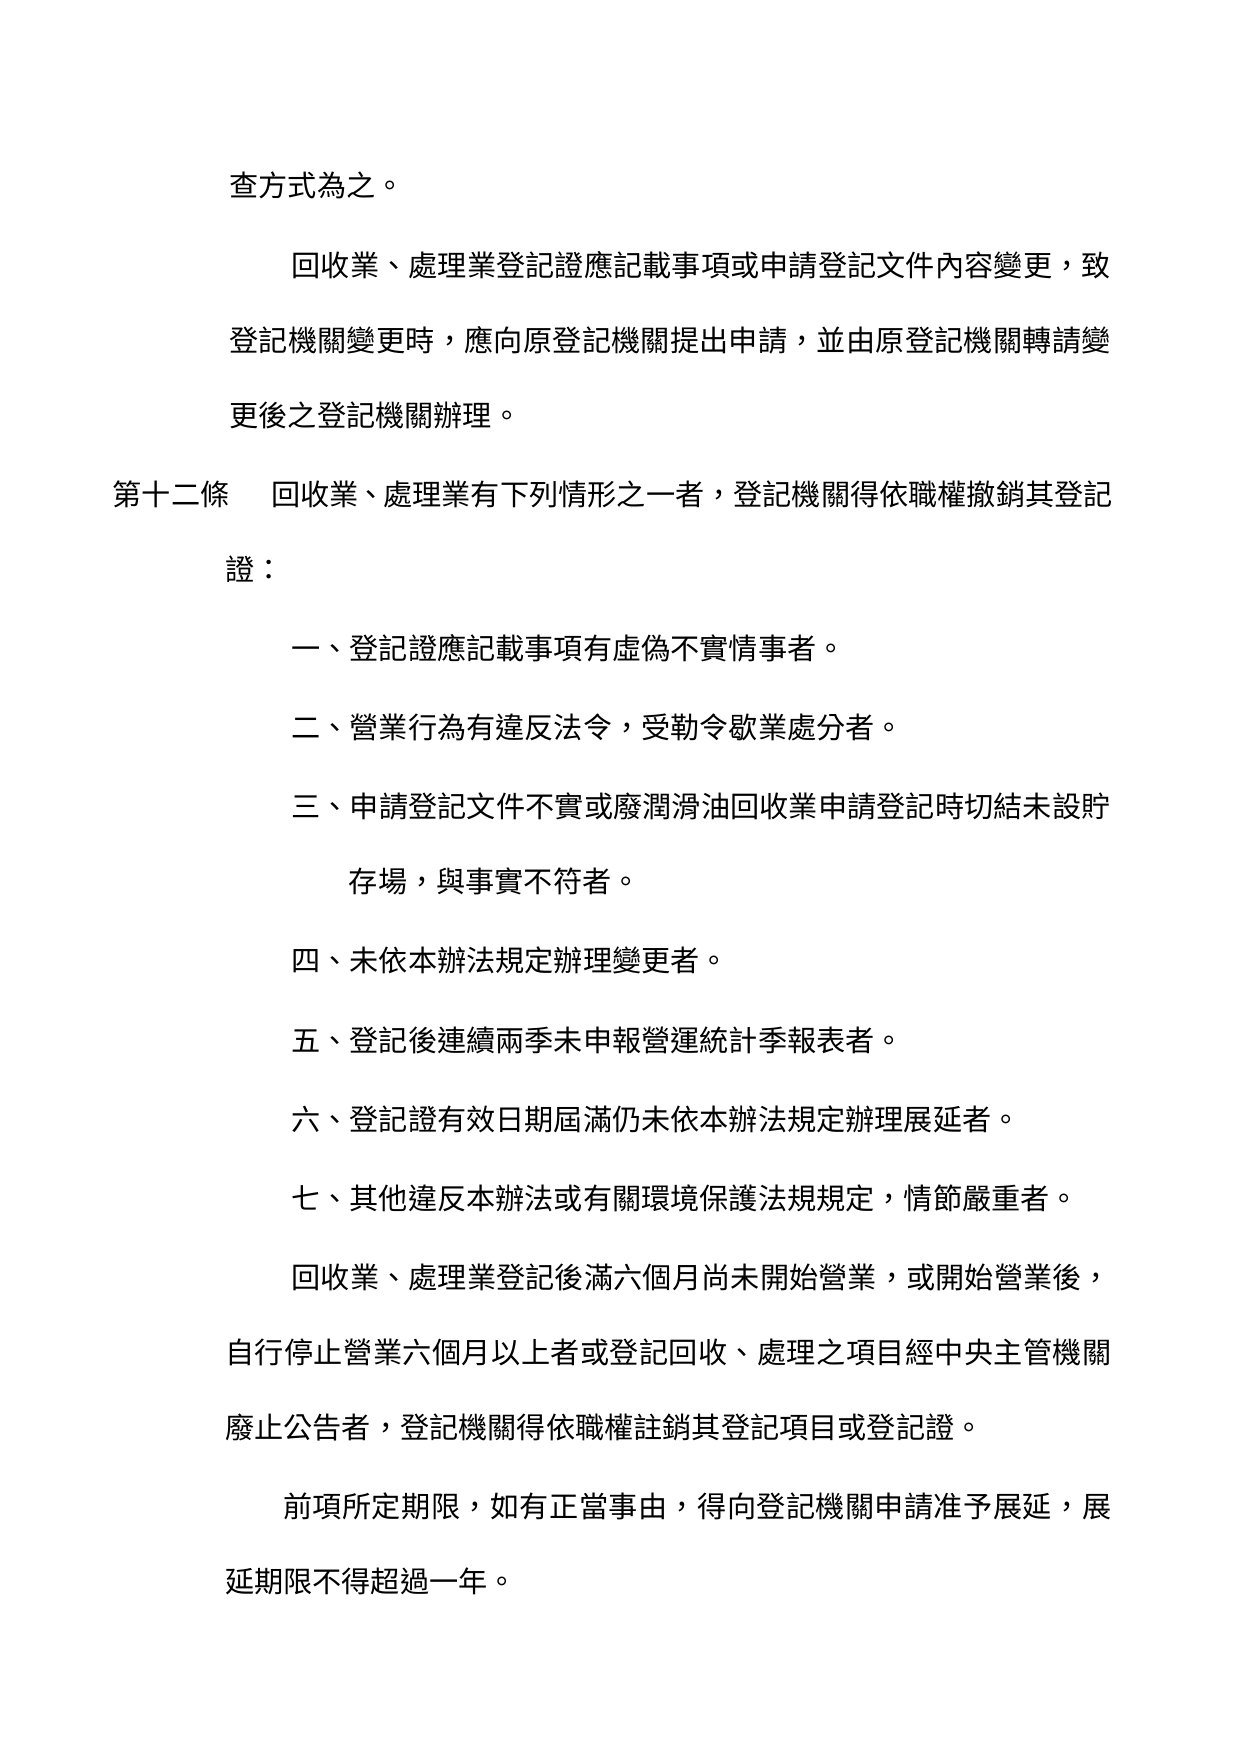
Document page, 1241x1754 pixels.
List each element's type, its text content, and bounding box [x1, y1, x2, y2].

text 第十二條 回收業、處理業有下列情形之一者，登記機關得依職權撤銷其登記證： [112, 455, 1112, 605]
text 三、申請登記文件不實或廢潤滑油回收業申請登記時切結未設貯存場，與事實不符者。 [291, 767, 1112, 917]
text 五、登記後連續兩季未申報營運統計季報表者。 [291, 1001, 1112, 1076]
text 查方式為之。 [229, 147, 1112, 222]
text 二、營業行為有違反法令，受勒令歇業處分者。 [291, 688, 1112, 763]
text 四、未依本辦法規定辦理變更者。 [291, 922, 1112, 997]
text 回收業、處理業登記後滿六個月尚未開始營業，或開始營業後，自行停止營業六個月以上者或登記回收、處理之項目經中央主管機關廢止公告者，登記機關得依職權註銷其登記項目或登記證。 [225, 1238, 1112, 1463]
text 一、登記證應記載事項有虛偽不實情事者。 [291, 609, 1112, 684]
text 七、其他違反本辦法或有關環境保護法規規定，情節嚴重者。 [291, 1159, 1112, 1234]
text 六、登記證有效日期屆滿仍未依本辦法規定辦理展延者。 [291, 1080, 1112, 1155]
text 回收業、處理業登記證應記載事項或申請登記文件內容變更，致登記機關變更時，應向原登記機關提出申請，並由原登記機關轉請變更後之登記機關辦理。 [229, 226, 1112, 451]
text 前項所定期限，如有正當事由，得向登記機關申請准予展延，展延期限不得超過一年。 [225, 1467, 1112, 1617]
